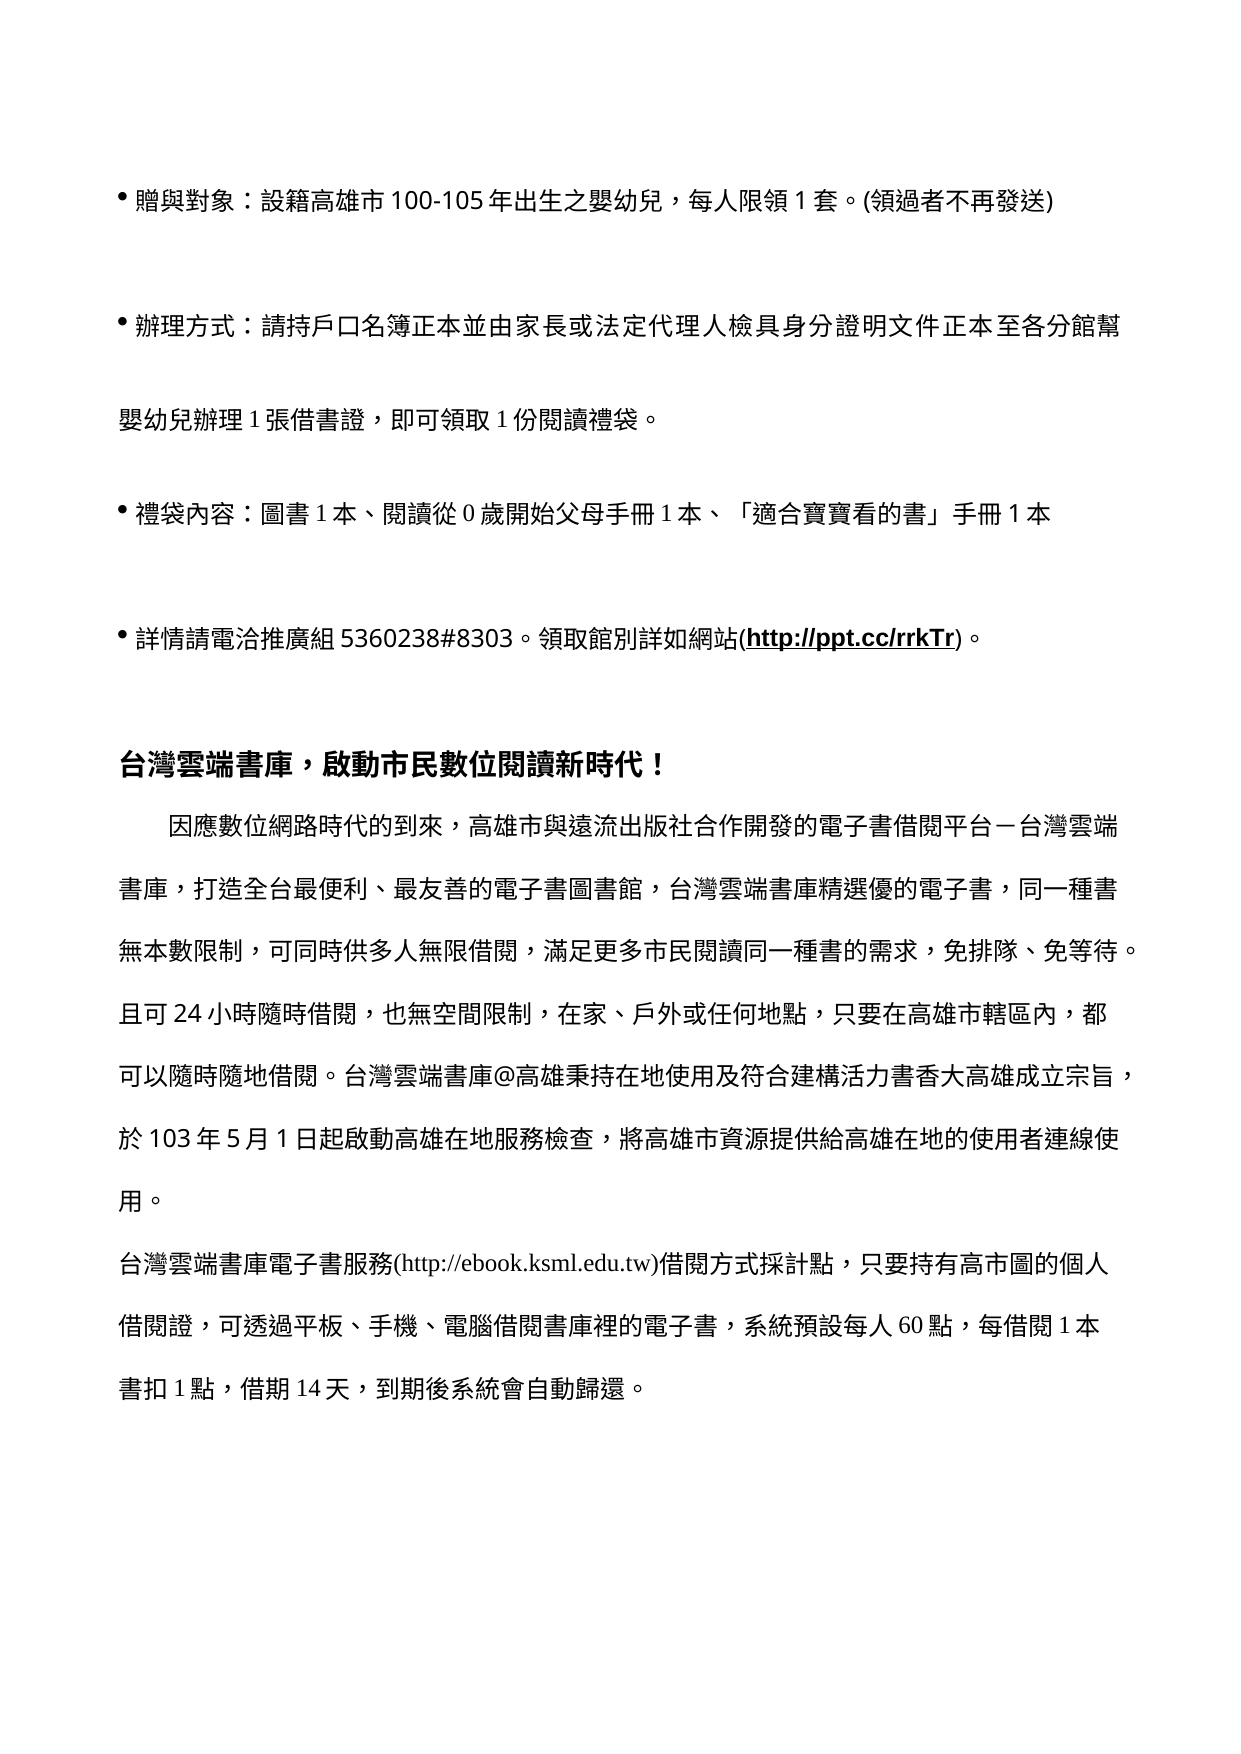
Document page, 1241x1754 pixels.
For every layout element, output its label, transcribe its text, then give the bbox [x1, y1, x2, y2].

text  辦理方式：請持戶口名簿正本並由家長或法定代理人檢具身分證明文件正本至各分館幫嬰幼兒辦理1張借書證，即可領取1份閱讀禮袋。 [118, 283, 1122, 439]
text  詳情請電洽推廣組5360238#8303。領取館別詳如網站(http://ppt.cc/rrkTr)。 [118, 596, 1122, 658]
text  禮袋內容：圖書1本、閱讀從0歲開始父母手冊1本、「適合寶寶看的書」手冊1本 [118, 471, 1122, 533]
text 台灣雲端書庫，啟動市民數位閱讀新時代！ [118, 721, 1122, 783]
text 因應數位網路時代的到來，高雄市與遠流出版社合作開發的電子書借閱平台－台灣雲端書庫，打造全台最便利、最友善的電子書圖書館，台灣雲端書庫精選優的電子書，同一種書無本數限制，可同時供多人無限借閱，滿足更多市民閱讀同一種書的需求，免排隊、免等待。且可24小時隨時借閱，也無空間限制，在家、戶外或任何地點，只要在高雄市轄區內，都可以隨時隨地借閱。台灣雲端書庫@高雄秉持在地使用及符合建構活力書香大高雄成立宗旨，於103年5月1日起啟動高雄在地服務檢查，將高雄市資源提供給高雄在地的使用者連線使用。 [118, 783, 1122, 1221]
text  贈與對象：設籍高雄市100-105年出生之嬰幼兒，每人限領1套。(領過者不再發送) [118, 158, 1122, 221]
text 台灣雲端書庫電子書服務(http://ebook.ksml.edu.tw)借閱方式採計點，只要持有高市圖的個人借閱證，可透過平板、手機、電腦借閱書庫裡的電子書，系統預設每人60點，每借閱1本書扣1點，借期14天，到期後系統會自動歸還。 [118, 1221, 1122, 1408]
